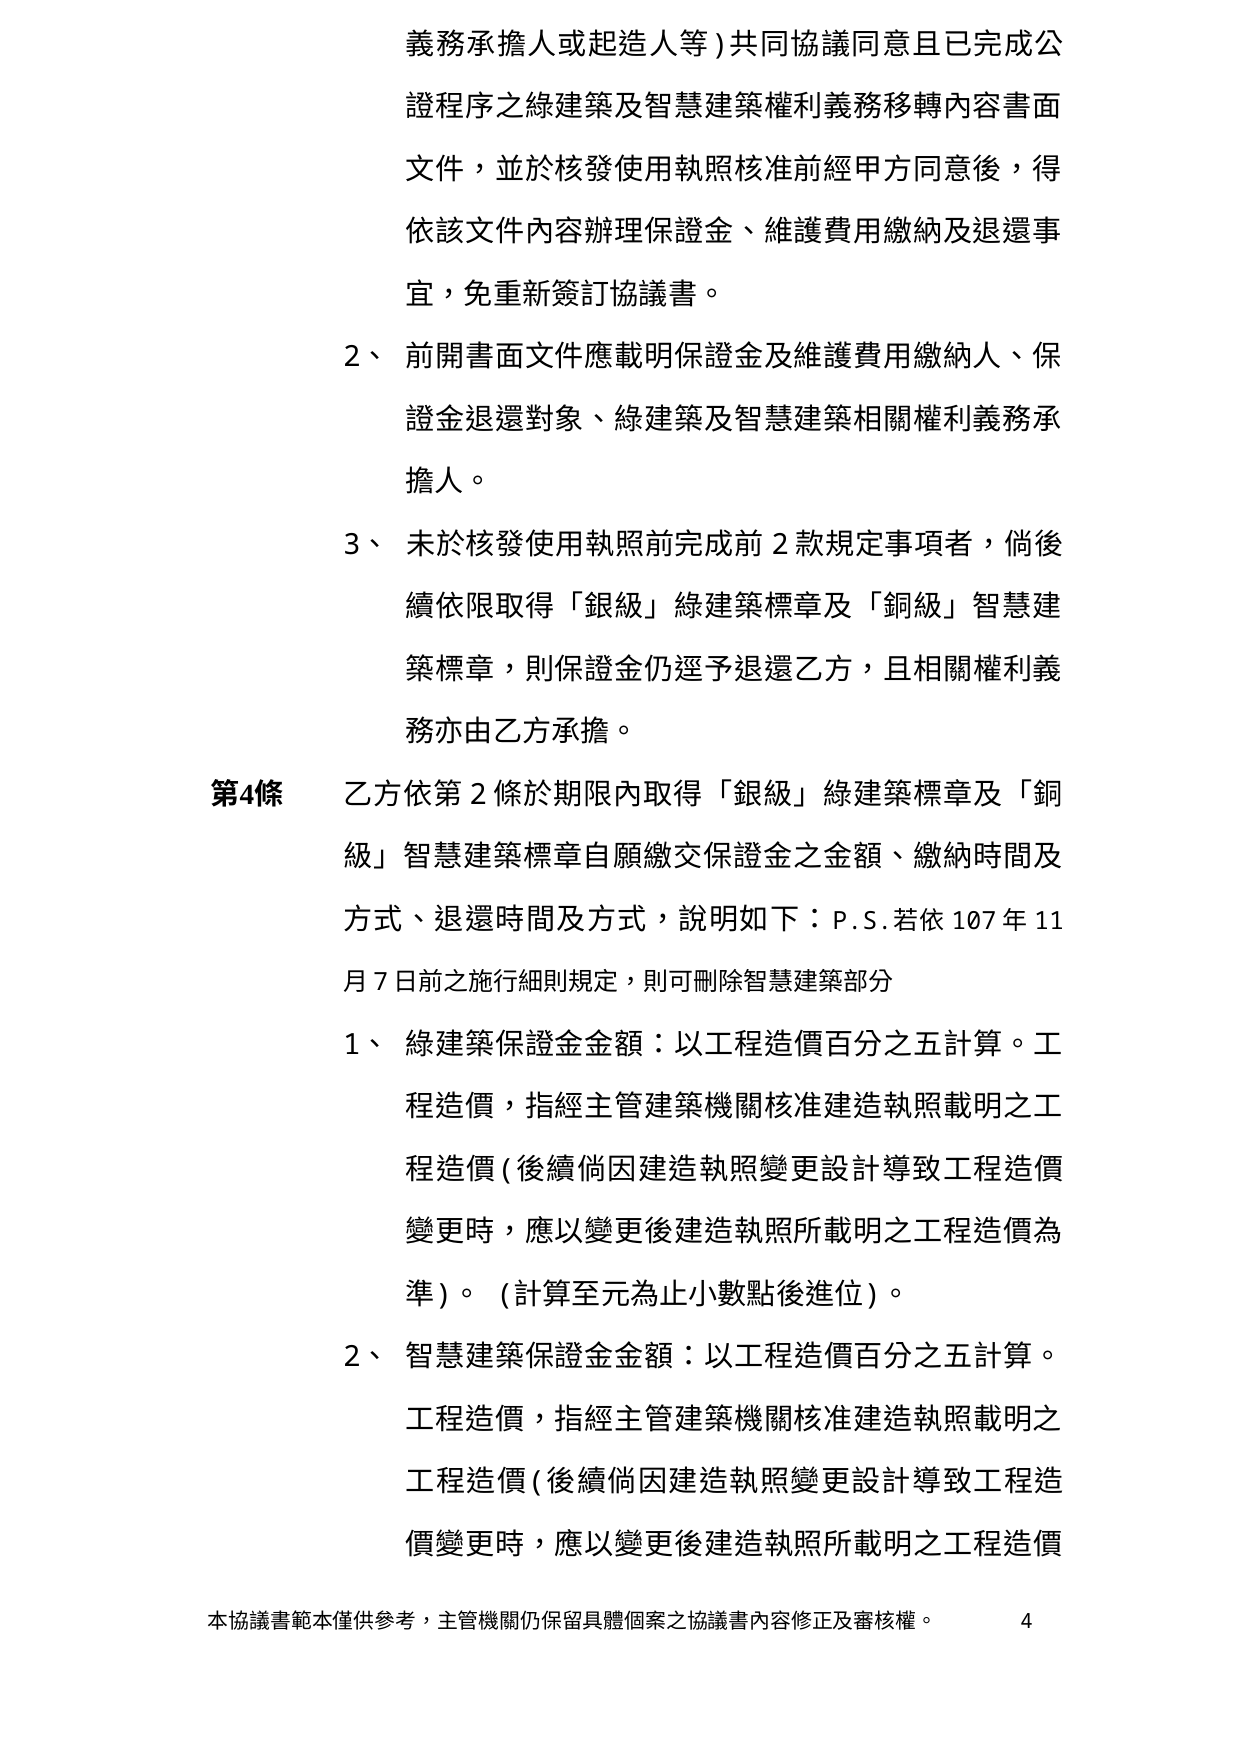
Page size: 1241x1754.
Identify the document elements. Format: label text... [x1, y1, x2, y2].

table_cell 乙方依第2條於期限內取得「銀級」綠建築標章及「銅級」智慧建築標章自願繳交保證金之金額、繳納時間及方式、退還時間及方式，說明如下：P.S.若依107年11月7日前之施行細則規定，則可刪除智慧建築部分 綠建築保證金金額：以工程造價百分之五計算。工程造價，指經主管建築機關核准建造執照載明之工程造價(後續倘因建造執照變更設計導致工程造價變更時，應以變更後建造執照所載明之工程造價為準)。 (計算至元為止小數點後進位)。 智慧建築保證金金額：以工程造價百分之五計算。工程造價，指經主管建築機關核准建造執照載明之工程造價(後續倘因建造執照變更設計導致工程造價變更時，應以變更後建造執照所載明之工程造價為準)。(計算至元為止小數點後進位)。 保證金繳納時間及方式：乙方應於核發使用執照前繳交予甲方，得選擇下列任一種方式繳交，繳交後不得轉換： (一)現金（乙方應於繳款後檢具繳款證明文件影本予甲方）。 (二)設定質權之金融機構定期存款單。依其性質記載「新北市政府」為質權人或被保證人，且加註拋棄行使抵銷權及先訴抗辯權。金融機構，指經中央目的事業主管機關核准，在中華民國境內登記營業，得辦理本票、支票或定期存款單業務之銀行、信用合作社、農會信用部、漁會信用部或中華郵政股份有限公司。 (三)金融機構簽發之本票、支票、保付支票或郵政匯票。其本票、支票、保付支票或郵政匯票應為即期，並以「新北市城鄉發展基金」為受款人；未填寫受款人者，以執票之「新北市城鄉發展基金」為受款人。 (四)金融機構之書面保證，但以該金融機構營業執照登記有保證業務者為限。其保證期限應至使用執照核准翌日起加計2年6個月以上。 保證金退還時間及方式： (一)乙方應於取得「銀級」綠建築及「銅級」智慧建築標章後，檢附下列文件，向甲方申請無息退還保證金： 1.使用執照。 2.綠建築及智慧建築標章核定之相關文件。 3.綠建築及智慧建築保證金、維護費用繳交證明、維護管理計畫。 4.依第8條第3款第1目規定綠建築及智慧建築權利義務移轉交代等書面文件。 5.依第8條第3款第2目規定支付維護管理計畫之證明文件。 (二)前目退還方式，以定期存款單繳納者，經甲方退還定期存款單後，由乙方向金融機構提出質權消滅通知；以書面連帶保證繳納者，經甲方退還書面連帶保證後，由乙方書面通知金融機構解除保證責任；以其他方式繳納者，由甲方以匯款方式退還至乙方帳戶。 [332, 750, 1075, 1562]
table_cell 義務承擔人或起造人等)共同協議同意且已完成公證程序之綠建築及智慧建築權利義務移轉內容書面文件，並於核發使用執照核准前經甲方同意後，得依該文件內容辦理保證金、維護費用繳納及退還事宜，免重新簽訂協議書。 前開書面文件應載明保證金及維護費用繳納人、保證金退還對象、綠建築及智慧建築相關權利義務承擔人。 未於核發使用執照前完成前2款規定事項者，倘後續依限取得「銀級」綠建築標章及「銅級」智慧建築標章，則保證金仍逕予退還乙方，且相關權利義務亦由乙方承擔。 [332, 0, 1075, 750]
table_cell [199, 750, 332, 1562]
table_cell [199, 0, 332, 750]
